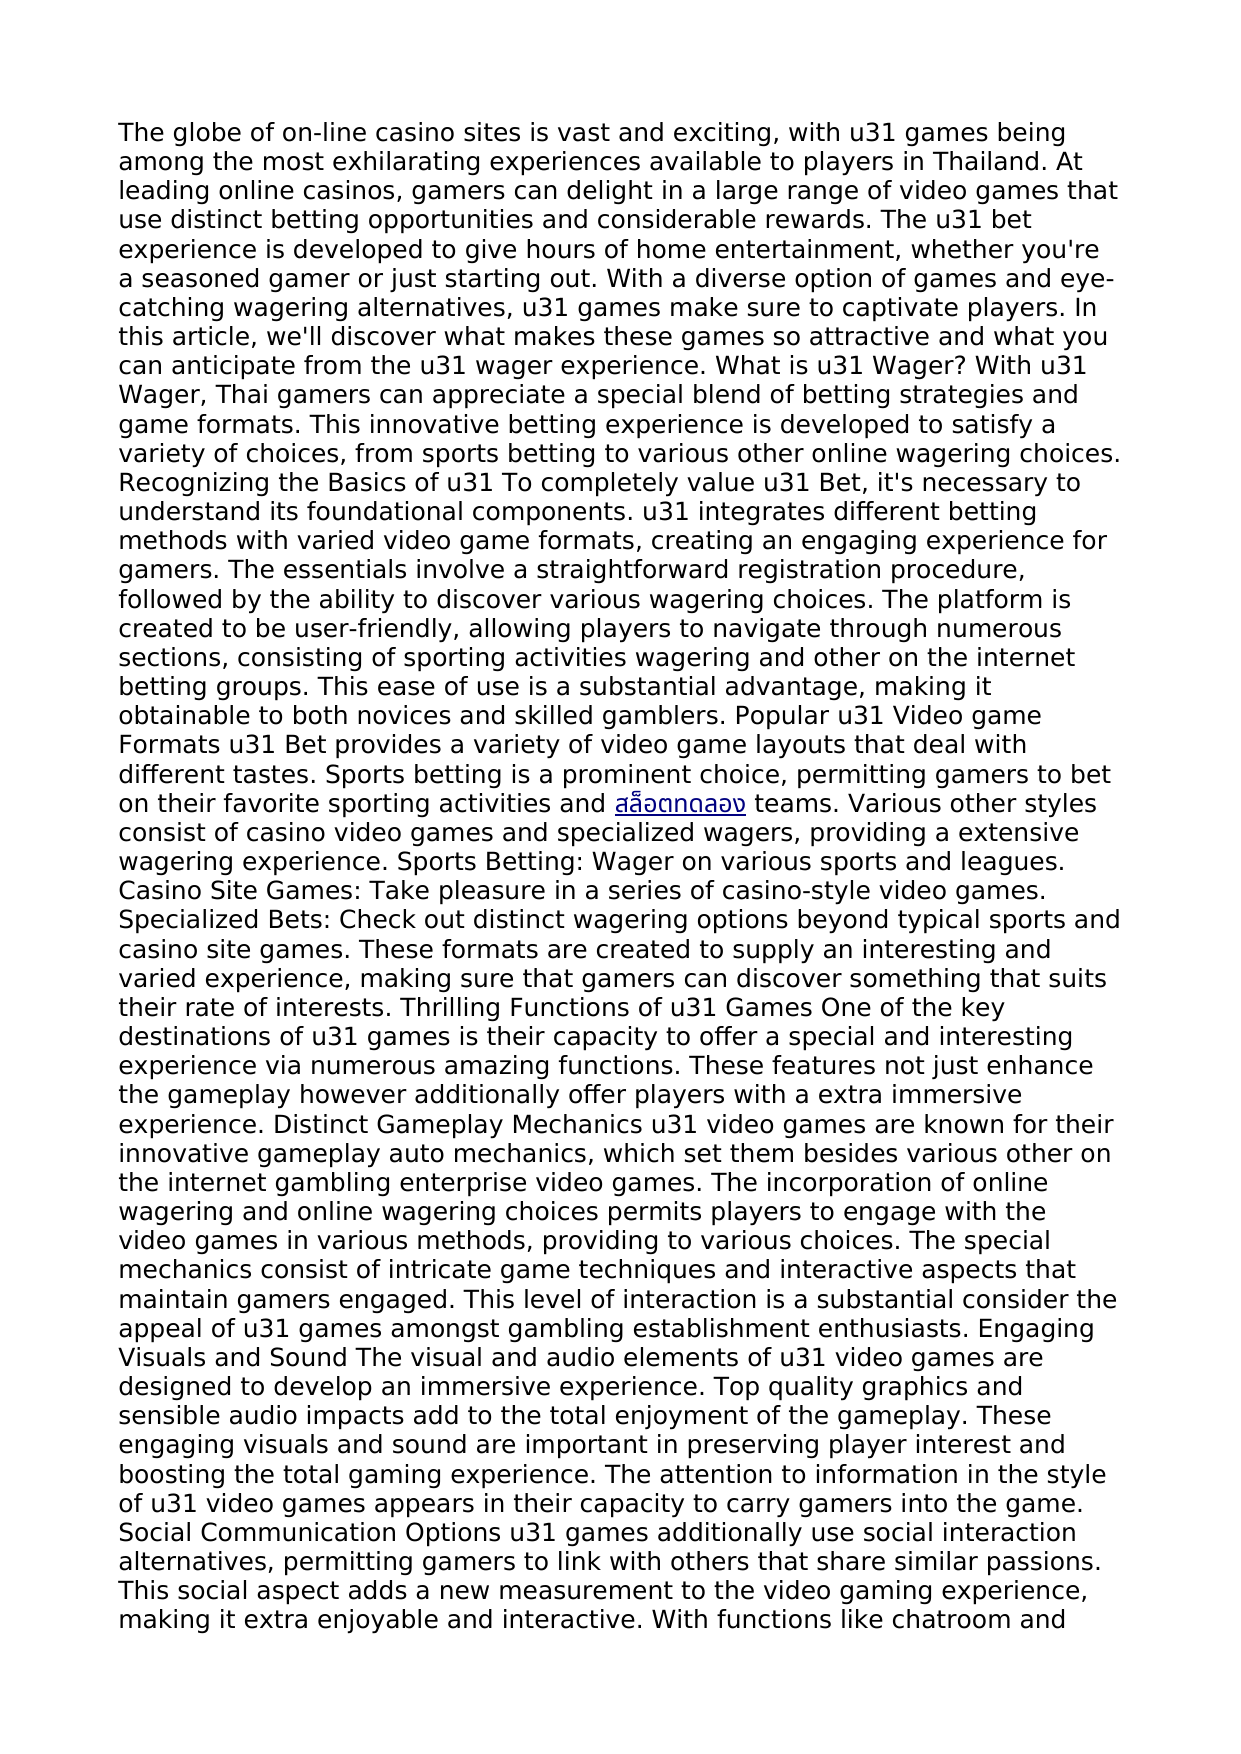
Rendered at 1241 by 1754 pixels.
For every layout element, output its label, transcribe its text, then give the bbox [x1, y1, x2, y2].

text The globe of on-line casino sites is vast and exciting, with u31 games being among the most exhilarating experiences available to players in Thailand. At leading online casinos, gamers can delight in a large range of video games that use distinct betting opportunities and considerable rewards. The u31 bet experience is developed to give hours of home entertainment, whether you're a seasoned gamer or just starting out. With a diverse option of games and eye-catching wagering alternatives, u31 games make sure to captivate players. In this article, we'll discover what makes these games so attractive and what you can anticipate from the u31 wager experience. What is u31 Wager? With u31 Wager, Thai gamers can appreciate a special blend of betting strategies and game formats. This innovative betting experience is developed to satisfy a variety of choices, from sports betting to various other online wagering choices. Recognizing the Basics of u31 To completely value u31 Bet, it's necessary to understand its foundational components. u31 integrates different betting methods with varied video game formats, creating an engaging experience for gamers. The essentials involve a straightforward registration procedure, followed by the ability to discover various wagering choices. The platform is created to be user-friendly, allowing players to navigate through numerous sections, consisting of sporting activities wagering and other on the internet betting groups. This ease of use is a substantial advantage, making it obtainable to both novices and skilled gamblers. Popular u31 Video game Formats u31 Bet provides a variety of video game layouts that deal with different tastes. Sports betting is a prominent choice, permitting gamers to bet on their favorite sporting activities and สล็อตทดลอง teams. Various other styles consist of casino video games and specialized wagers, providing a extensive wagering experience. Sports Betting: Wager on various sports and leagues. Casino Site Games: Take pleasure in a series of casino-style video games. Specialized Bets: Check out distinct wagering options beyond typical sports and casino site games. These formats are created to supply an interesting and varied experience, making sure that gamers can discover something that suits their rate of interests. Thrilling Functions of u31 Games One of the key destinations of u31 games is their capacity to offer a special and interesting experience via numerous amazing functions. These features not just enhance the gameplay however additionally offer players with a extra immersive experience. Distinct Gameplay Mechanics u31 video games are known for their innovative gameplay auto mechanics, which set them besides various other on the internet gambling enterprise video games. The incorporation of online wagering and online wagering choices permits players to engage with the video games in various methods, providing to various choices. The special mechanics consist of intricate game techniques and interactive aspects that maintain gamers engaged. This level of interaction is a substantial consider the appeal of u31 games amongst gambling establishment enthusiasts. Engaging Visuals and Sound The visual and audio elements of u31 video games are designed to develop an immersive experience. Top quality graphics and sensible audio impacts add to the total enjoyment of the gameplay. These engaging visuals and sound are important in preserving player interest and boosting the total gaming experience. The attention to information in the style of u31 video games appears in their capacity to carry gamers into the game. Social Communication Options u31 games additionally use social interaction alternatives, permitting gamers to link with others that share similar passions. This social aspect adds a new measurement to the video gaming experience, making it extra enjoyable and interactive. With functions like chatroom and [118, 118, 1122, 1635]
